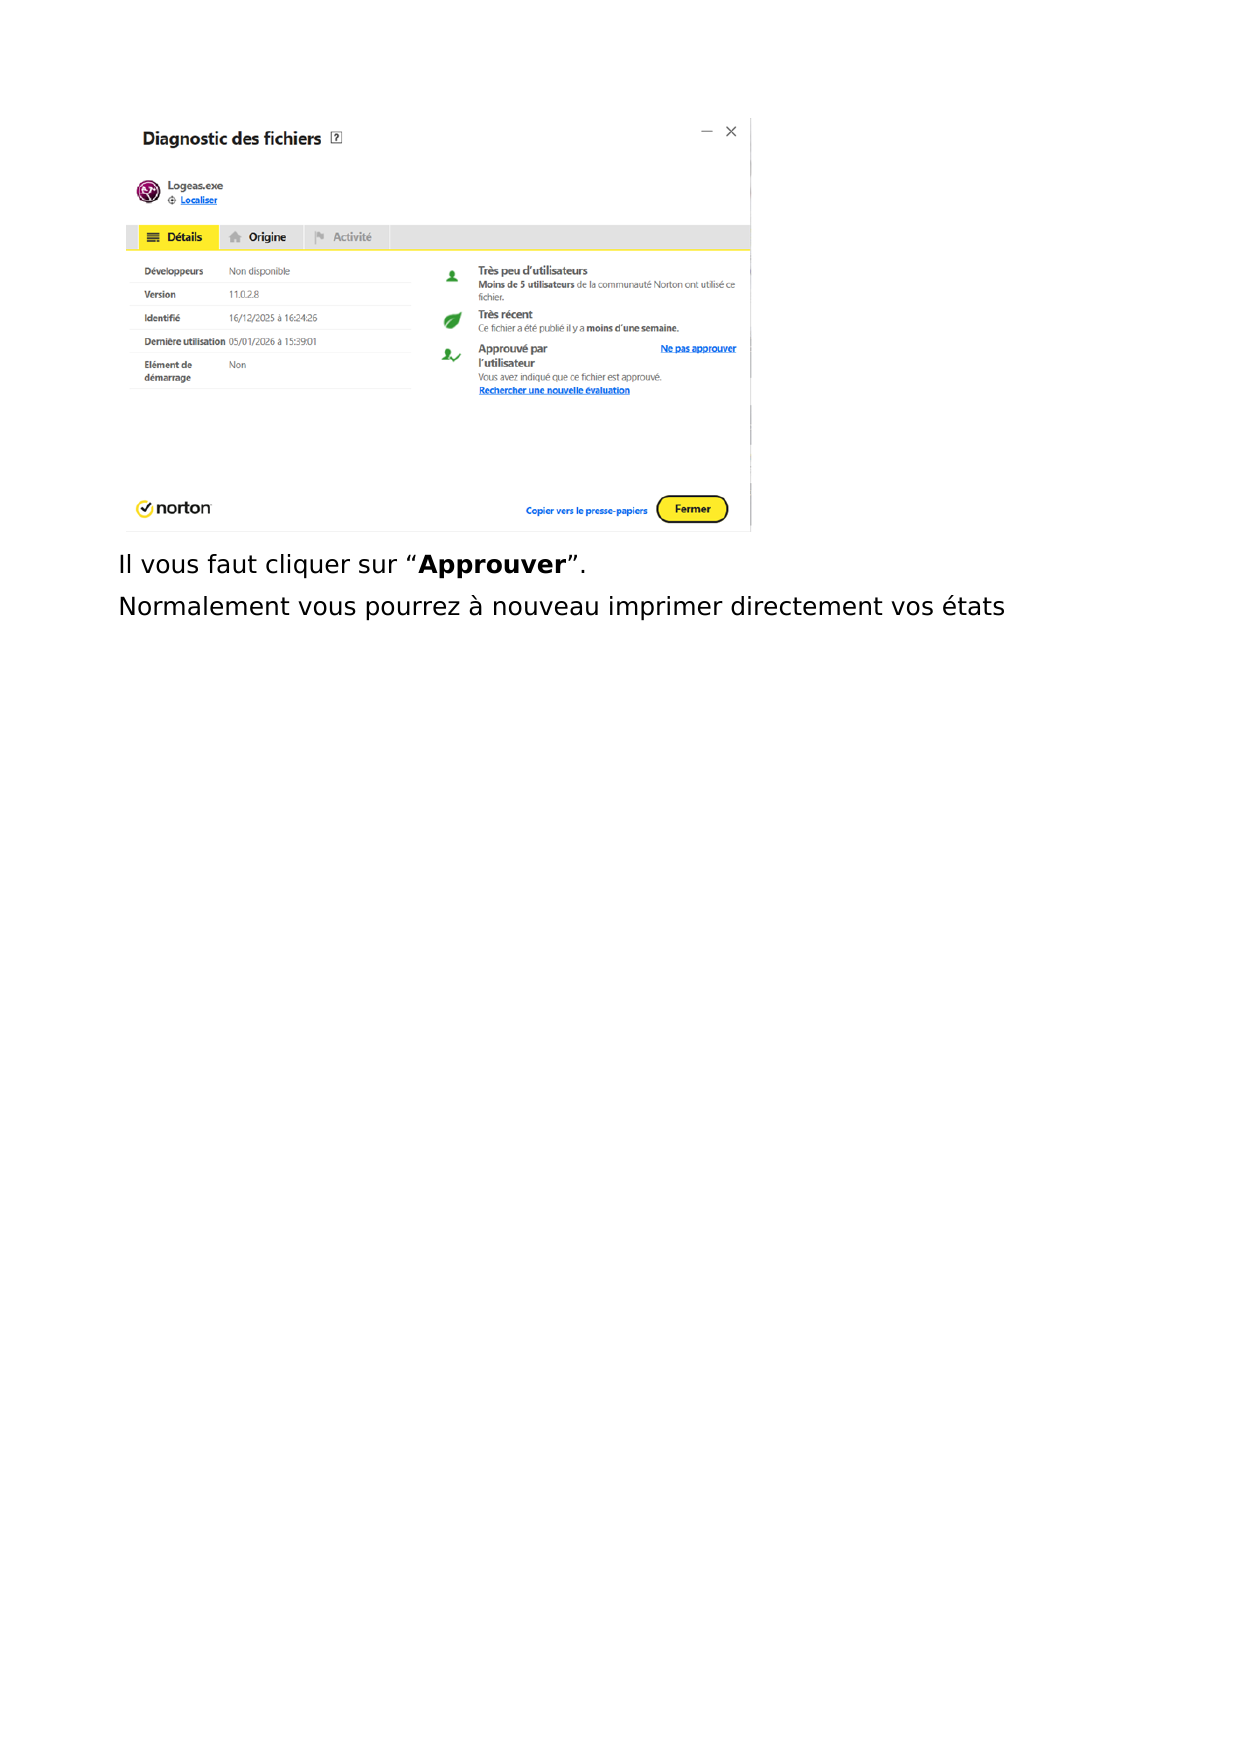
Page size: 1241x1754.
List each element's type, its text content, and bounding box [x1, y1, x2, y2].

text Normalement vous pourrez à nouveau imprimer directement vos états [118, 592, 1122, 621]
picture [126, 118, 752, 532]
text [118, 118, 1122, 538]
text Il vous faut cliquer sur “Approuver”. [118, 550, 1122, 579]
